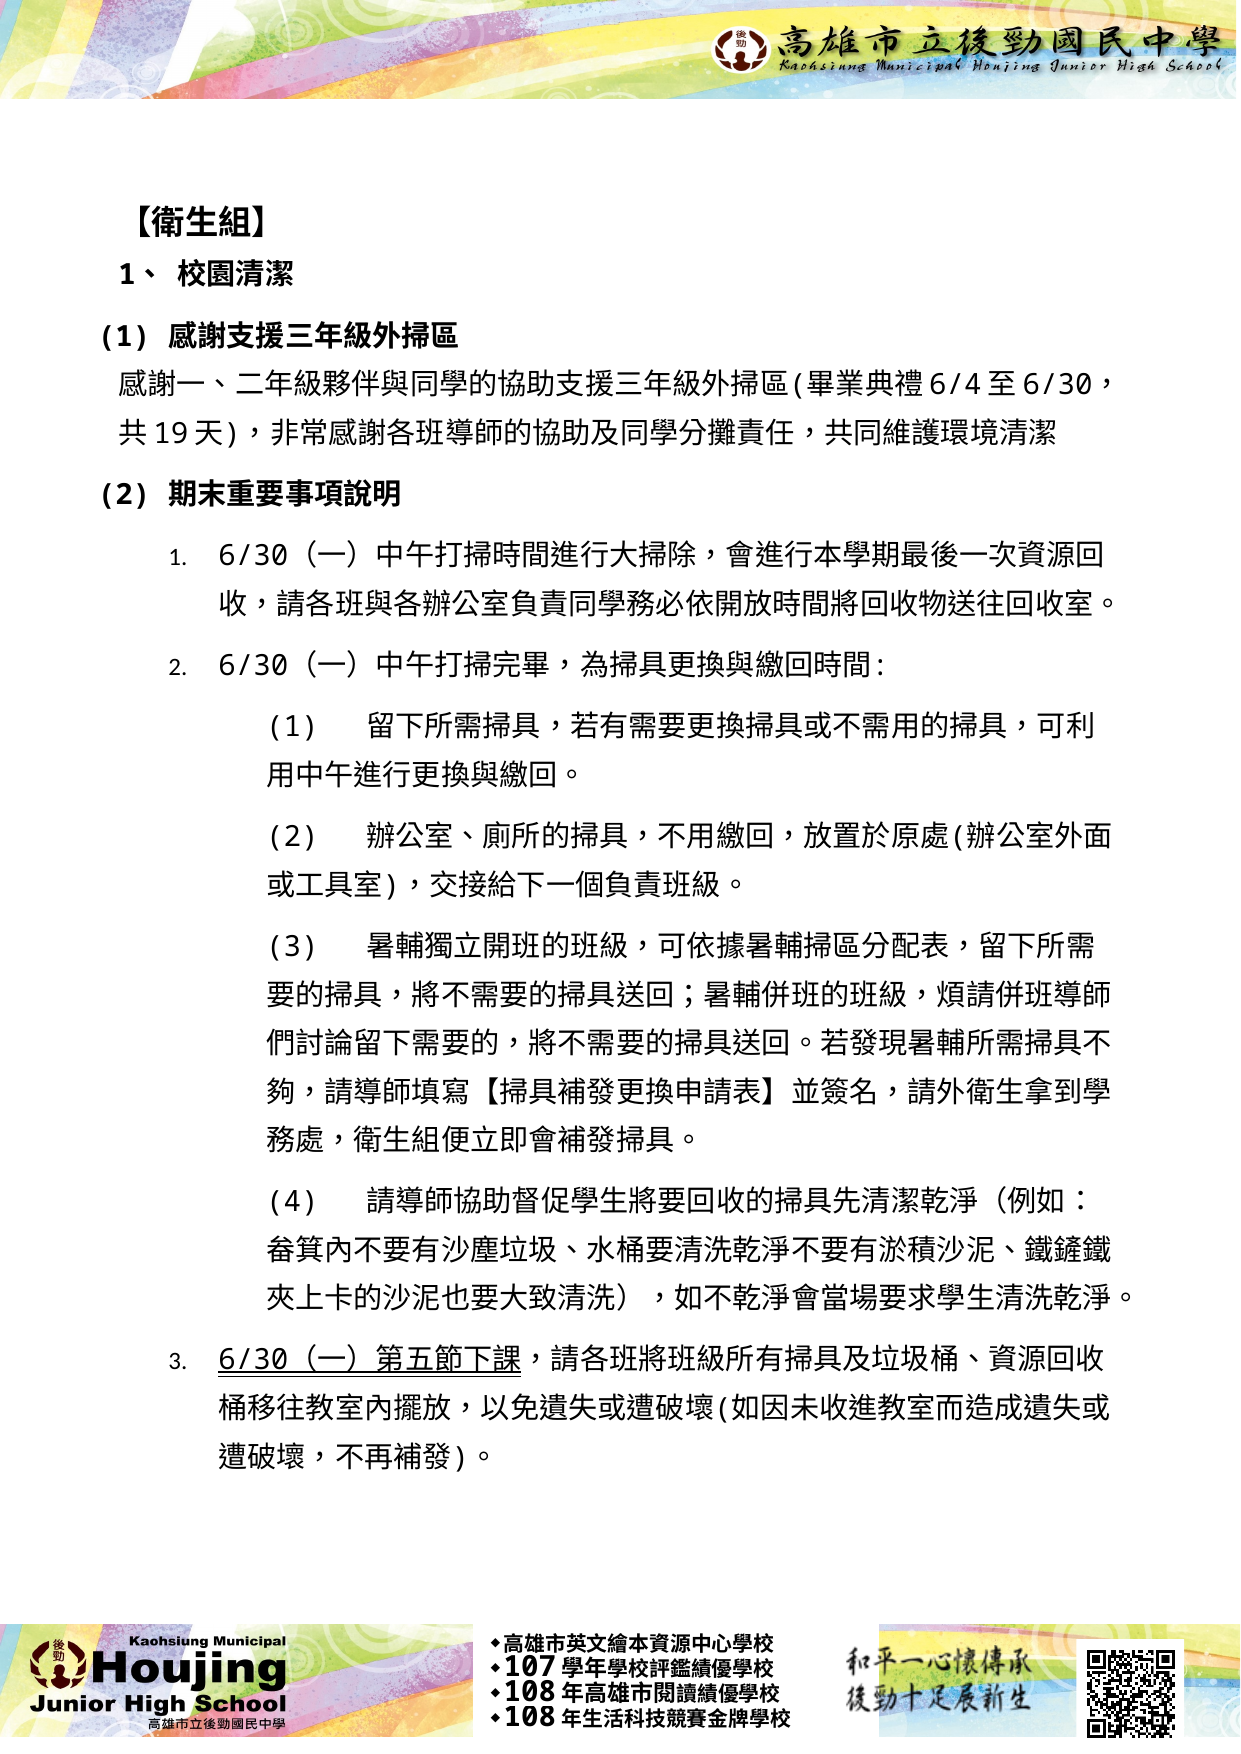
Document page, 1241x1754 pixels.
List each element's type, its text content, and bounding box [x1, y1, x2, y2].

list 請導師協助督促學生將要回收的掃具先清潔乾淨（例如：畚箕內不要有沙塵垃圾、水桶要清洗乾淨不要有淤積沙泥、鐵鏟鐵夾上卡的沙泥也要大致清洗），如不乾淨會當場要求學生清洗乾淨。 [266, 1178, 1122, 1317]
list 6/30（一）中午打掃時間進行大掃除，會進行本學期最後一次資源回收，請各班與各辦公室負責同學務必依開放時間將回收物送往回收室。 [168, 532, 1122, 623]
list 校園清潔 [118, 251, 1122, 293]
list 辦公室、廁所的掃具，不用繳回，放置於原處(辦公室外面或工具室)，交接給下一個負責班級。 [266, 812, 1122, 903]
list 感謝支援三年級外掃區 感謝一、二年級夥伴與同學的協助支援三年級外掃區(畢業典禮6/4至6/30，共19天)，非常感謝各班導師的協助及同學分攤責任，共同維護環境清潔 [98, 312, 1122, 452]
list 暑輔獨立開班的班級，可依據暑輔掃區分配表，留下所需要的掃具，將不需要的掃具送回；暑輔併班的班級，煩請併班導師們討論留下需要的，將不需要的掃具送回。若發現暑輔所需掃具不夠，請導師填寫【掃具補發更換申請表】並簽名，請外衛生拿到學務處，衛生組便立即會補發掃具。 [266, 922, 1122, 1159]
list 期末重要事項說明 [98, 471, 1122, 513]
list 6/30（一）中午打掃完畢，為掃具更換與繳回時間: [168, 642, 1122, 684]
list 留下所需掃具，若有需要更換掃具或不需用的掃具，可利用中午進行更換與繳回。 [266, 703, 1122, 794]
text 【衛生組】 [118, 195, 1122, 244]
list 6/30（一）第五節下課，請各班將班級所有掃具及垃圾桶、資源回收桶移往教室內擺放，以免遺失或遭破壞(如因未收進教室而造成遺失或遭破壞，不再補發)。 [168, 1336, 1122, 1476]
